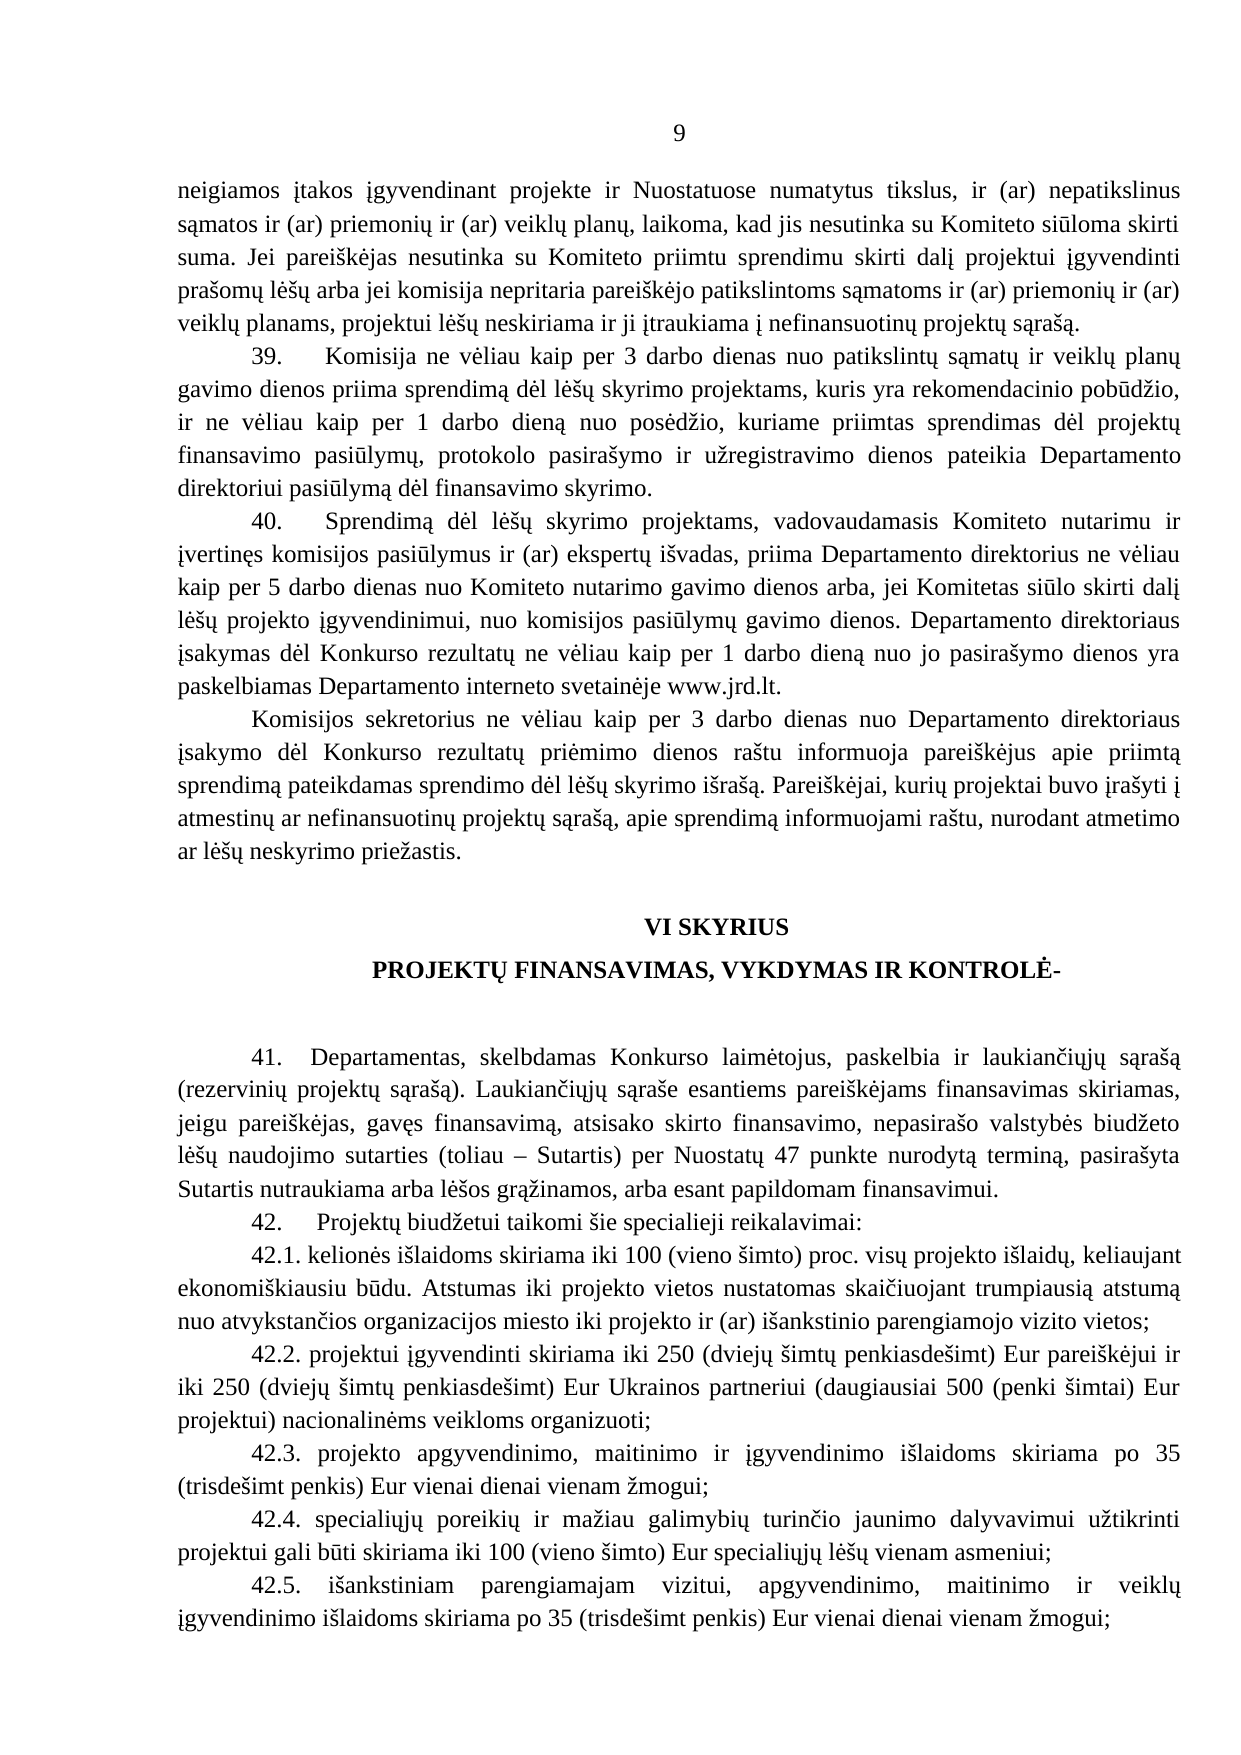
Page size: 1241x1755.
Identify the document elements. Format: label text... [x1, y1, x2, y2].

text 42. Projektų biudžetui taikomi šie specialieji reikalavimai: [177, 1207, 1181, 1235]
text 42.5. išankstiniam parengiamajam vizitui, apgyvendinimo, maitinimo ir veiklų įgyvendinimo išlaidoms skiriama po 35 (trisdešimt penkis) Eur vienai dienai vienam žmogui; [177, 1570, 1181, 1632]
text 41. Departamentas, skelbdamas Konkurso laimėtojus, paskelbia ir laukiančiųjų sąrašą (rezervinių projektų sąrašą). Laukiančiųjų sąraše esantiems pareiškėjams finansavimas skiriamas, jeigu pareiškėjas, gavęs finansavimą, atsisako skirto finansavimo, nepasirašo valstybės biudžeto lėšų naudojimo sutarties (toliau – Sutartis) per Nuostatų 47 punkte nurodytą terminą, pasirašyta Sutartis nutraukiama arba lėšos grąžinamos, arba esant papildomam finansavimui. [177, 1042, 1181, 1202]
text Komisijos sekretorius ne vėliau kaip per 3 darbo dienas nuo Departamento direktoriaus įsakymo dėl Konkurso rezultatų priėmimo dienos raštu informuoja pareiškėjus apie priimtą sprendimą pateikdamas sprendimo dėl lėšų skyrimo išrašą. Pareiškėjai, kurių projektai buvo įrašyti į atmestinų ar nefinansuotinų projektų sąrašą, apie sprendimą informuojami raštu, nurodant atmetimo ar lėšų neskyrimo priežastis. [177, 704, 1181, 865]
text PROJEKTŲ FINANSAVIMAS, VYKDYMAS IR KONTROLĖ- [252, 955, 1181, 984]
text 42.4. specialiųjų poreikių ir mažiau galimybių turinčio jaunimo dalyvavimui užtikrinti projektui gali būti skiriama iki 100 (vieno šimto) Eur specialiųjų lėšų vienam asmeniui; [177, 1504, 1181, 1566]
text 42.2. projektui įgyvendinti skiriama iki 250 (dviejų šimtų penkiasdešimt) Eur pareiškėjui ir iki 250 (dviejų šimtų penkiasdešimt) Eur Ukrainos partneriui (daugiausiai 500 (penki šimtai) Eur projektui) nacionalinėms veikloms organizuoti; [177, 1339, 1181, 1433]
text 42.3. projekto apgyvendinimo, maitinimo ir įgyvendinimo išlaidoms skiriama po 35 (trisdešimt penkis) Eur vienai dienai vienam žmogui; [177, 1438, 1181, 1499]
text 40. Sprendimą dėl lėšų skyrimo projektams, vadovaudamasis Komiteto nutarimu ir įvertinęs komisijos pasiūlymus ir (ar) ekspertų išvadas, priima Departamento direktorius ne vėliau kaip per 5 darbo dienas nuo Komiteto nutarimo gavimo dienos arba, jei Komitetas siūlo skirti dalį lėšų projekto įgyvendinimui, nuo komisijos pasiūlymų gavimo dienos. Departamento direktoriaus įsakymas dėl Konkurso rezultatų ne vėliau kaip per 1 darbo dieną nuo jo pasirašymo dienos yra paskelbiamas Departamento interneto svetainėje www.jrd.lt. [177, 506, 1181, 700]
text neigiamos įtakos įgyvendinant projekte ir Nuostatuose numatytus tikslus, ir (ar) nepatikslinus sąmatos ir (ar) priemonių ir (ar) veiklų planų, laikoma, kad jis nesutinka su Komiteto siūloma skirti suma. Jei pareiškėjas nesutinka su Komiteto priimtu sprendimu skirti dalį projektui įgyvendinti prašomų lėšų arba jei komisija nepritaria pareiškėjo patikslintoms sąmatoms ir (ar) priemonių ir (ar) veiklų planams, projektui lėšų neskiriama ir ji įtraukiama į nefinansuotinų projektų sąrašą. [177, 176, 1181, 336]
text 42.1. kelionės išlaidoms skiriama iki 100 (vieno šimto) proc. visų projekto išlaidų, keliaujant ekonomiškiausiu būdu. Atstumas iki projekto vietos nustatomas skaičiuojant trumpiausią atstumą nuo atvykstančios organizacijos miesto iki projekto ir (ar) išankstinio parengiamojo vizito vietos; [177, 1240, 1181, 1334]
text 39. Komisija ne vėliau kaip per 3 darbo dienas nuo patikslintų sąmatų ir veiklų planų gavimo dienos priima sprendimą dėl lėšų skyrimo projektams, kuris yra rekomendacinio pobūdžio, ir ne vėliau kaip per 1 darbo dieną nuo posėdžio, kuriame priimtas sprendimas dėl projektų finansavimo pasiūlymų, protokolo pasirašymo ir užregistravimo dienos pateikia Departamento direktoriui pasiūlymą dėl finansavimo skyrimo. [177, 341, 1181, 502]
text VI SKYRIUS [252, 912, 1181, 941]
